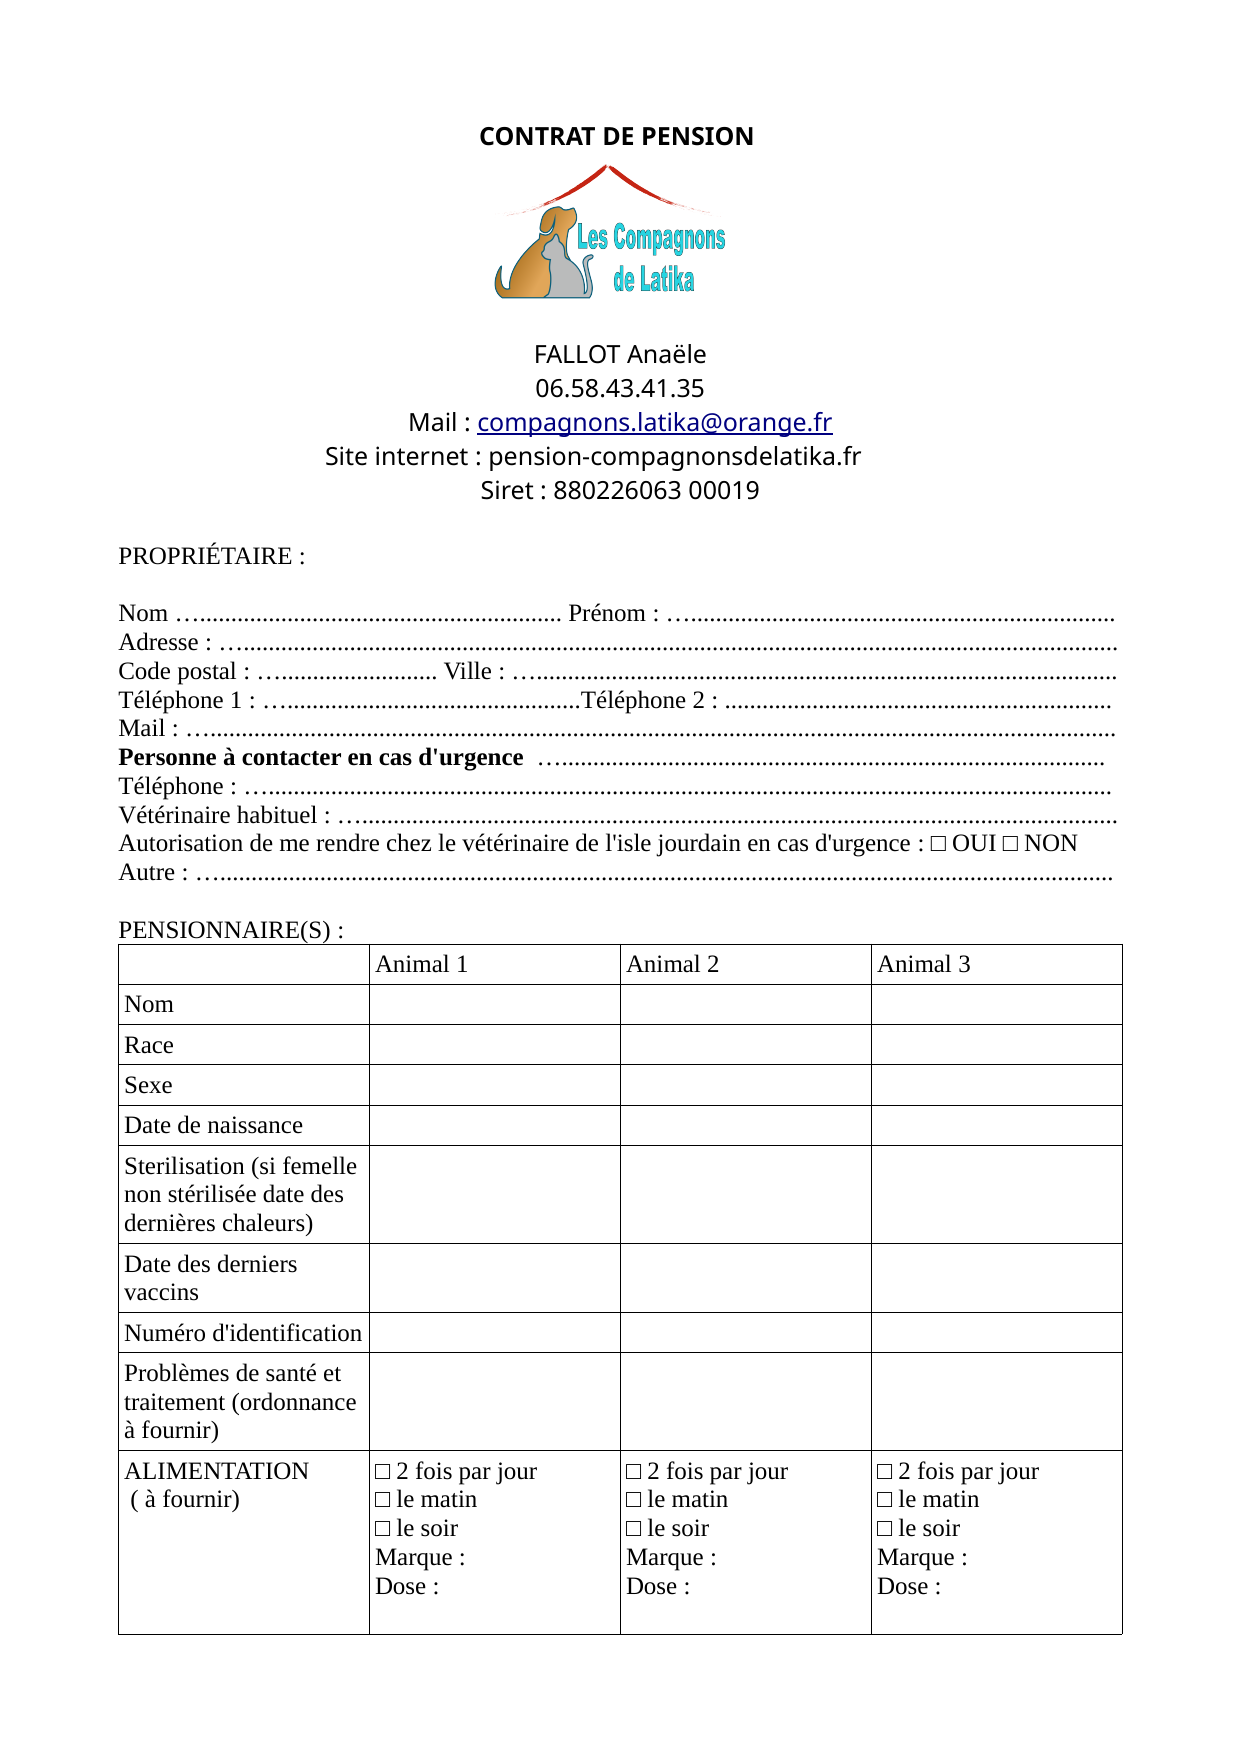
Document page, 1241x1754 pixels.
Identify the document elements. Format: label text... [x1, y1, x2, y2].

text 06.58.43.41.35 [118, 371, 1122, 405]
text Mail : …................................................................................................................................................. [118, 713, 1122, 742]
text CONTRAT DE PENSION [118, 118, 1122, 152]
table_header Animal 2 [621, 945, 871, 984]
table_cell [621, 1025, 871, 1064]
table_cell [872, 1353, 1122, 1450]
table_cell ALIMENTATION ( à fournir) [119, 1451, 369, 1634]
table_cell □ 2 fois par jour □ le matin □ le soir Marque : Dose : [621, 1451, 871, 1634]
table_cell [370, 985, 620, 1024]
table_cell [370, 1313, 620, 1352]
text PENSIONNAIRE(S) : [118, 915, 1122, 943]
table_cell [621, 1106, 871, 1145]
table_cell [621, 985, 871, 1024]
text Téléphone 1 : …...............................................Téléphone 2 : .............................................................. [118, 685, 1122, 713]
table_cell Sterilisation (si femelle non stérilisée date des dernières chaleurs) [119, 1146, 369, 1243]
table_cell □ 2 fois par jour □ le matin □ le soir Marque : Dose : [370, 1451, 620, 1634]
table_cell Sexe [119, 1065, 369, 1105]
table_cell [370, 1025, 620, 1064]
text FALLOT Anaële [118, 337, 1122, 371]
table_cell [621, 1313, 871, 1352]
table_cell Numéro d'identification [119, 1313, 369, 1352]
text Téléphone : …....................................................................................................................................... [118, 771, 1122, 800]
text Autre : …............................................................................................................................................... [118, 857, 1122, 886]
table_cell □ 2 fois par jour □ le matin □ le soir Marque : Dose : [872, 1451, 1122, 1634]
table_cell [370, 1353, 620, 1450]
text Adresse : …............................................................................................................................................ [118, 627, 1122, 656]
text Nom ….......................................................... Prénom : ….................................................................... [118, 598, 1122, 627]
table_cell [872, 1244, 1122, 1312]
table_cell [370, 1146, 620, 1243]
table_cell [370, 1065, 620, 1105]
table_cell [621, 1146, 871, 1243]
table_header [119, 945, 369, 984]
table_cell Date des derniers vaccins [119, 1244, 369, 1312]
table_cell Nom [119, 985, 369, 1024]
table_cell [872, 1146, 1122, 1243]
table_cell [621, 1244, 871, 1312]
text Mail : compagnons.latika@orange.fr [118, 405, 1122, 439]
text Siret : 880226063 00019 [118, 473, 1122, 507]
table_cell [872, 985, 1122, 1024]
table_header Animal 3 [872, 945, 1122, 984]
table_cell Problèmes de santé et traitement (ordonnance à fournir) [119, 1353, 369, 1450]
text Personne à contacter en cas d'urgence …....................................................................................... [118, 742, 1122, 771]
table_cell Date de naissance [119, 1106, 369, 1145]
table_cell [370, 1106, 620, 1145]
table_cell [872, 1313, 1122, 1352]
text Code postal : …......................... Ville : …............................................................................................. [118, 656, 1122, 685]
picture [493, 164, 731, 303]
text Vétérinaire habituel : …......................................................................................................................... [118, 800, 1122, 828]
text PROPRIÉTAIRE : [118, 541, 1122, 570]
text Autorisation de me rendre chez le vétérinaire de l'isle jourdain en cas d'urgence : □ OUI □ NON [118, 828, 1122, 857]
table_cell [872, 1065, 1122, 1105]
table_cell [370, 1244, 620, 1312]
table_cell Race [119, 1025, 369, 1064]
table_cell [621, 1065, 871, 1105]
table_cell [621, 1353, 871, 1450]
table_cell [872, 1106, 1122, 1145]
table_header Animal 1 [370, 945, 620, 984]
text Site internet : pension-compagnonsdelatika.fr [118, 439, 1122, 473]
table_cell [872, 1025, 1122, 1064]
